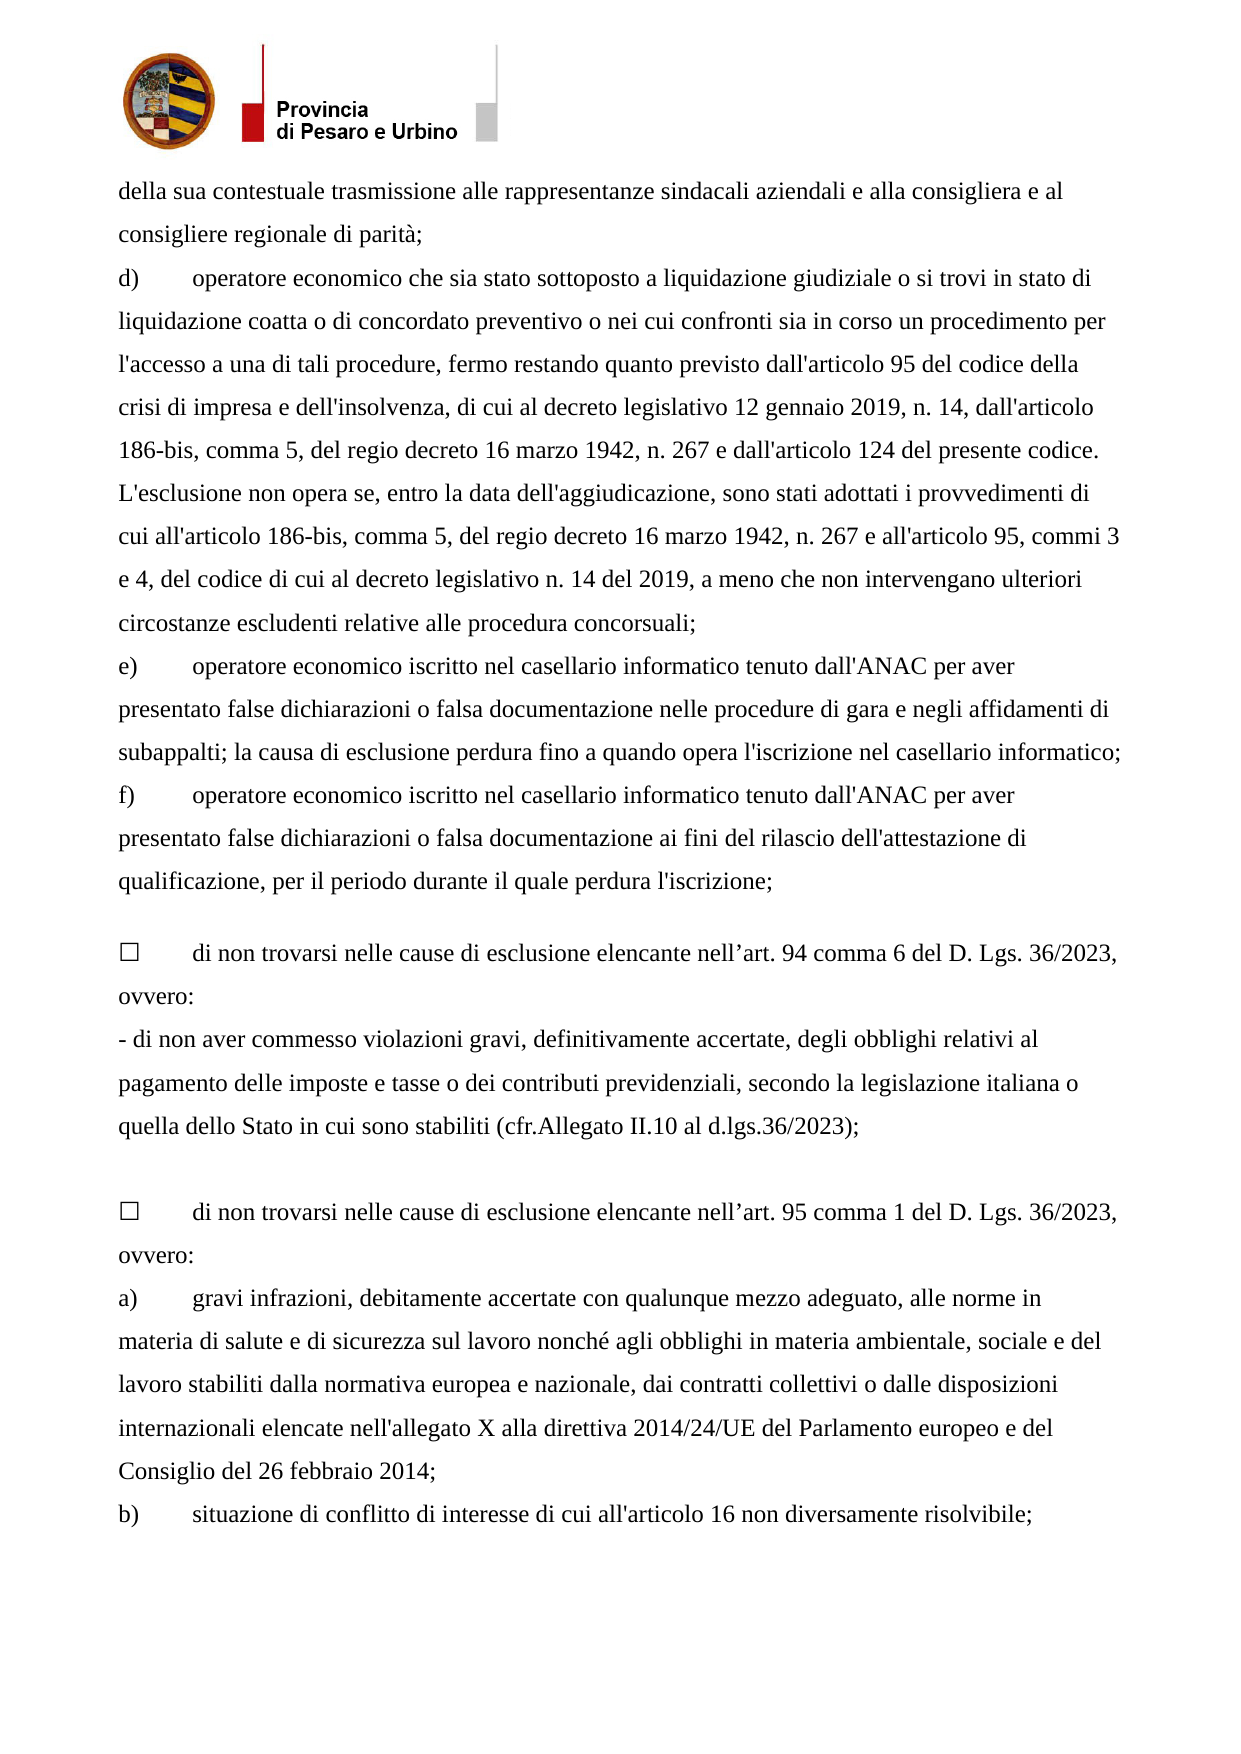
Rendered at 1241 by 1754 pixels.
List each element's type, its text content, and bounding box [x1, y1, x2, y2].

text a) gravi infrazioni, debitamente accertate con qualunque mezzo adeguato, alle norme in materia di salute e di sicurezza sul lavoro nonché agli obblighi in materia ambientale, sociale e del lavoro stabiliti dalla normativa europea e nazionale, dai contratti collettivi o dalle disposizioni internazionali elencate nell'allegato X alla direttiva 2014/24/UE del Parlamento europeo e del Consiglio del 26 febbraio 2014; [118, 1283, 1122, 1484]
text b) situazione di conflitto di interesse di cui all'articolo 16 non diversamente risolvibile; [118, 1499, 1122, 1528]
text - di non aver commesso violazioni gravi, definitivamente accertate, degli obblighi relativi al pagamento delle imposte e tasse o dei contributi previdenziali, secondo la legislazione italiana o quella dello Stato in cui sono stabiliti (cfr.Allegato II.10 al d.lgs.36/2023); [118, 1024, 1122, 1139]
text d) operatore economico che sia stato sottoposto a liquidazione giudiziale o si trovi in stato di liquidazione coatta o di concordato preventivo o nei cui confronti sia in corso un procedimento per l'accesso a una di tali procedure, fermo restando quanto previsto dall'articolo 95 del codice della crisi di impresa e dell'insolvenza, di cui al decreto legislativo 12 gennaio 2019, n. 14, dall'articolo 186-bis, comma 5, del regio decreto 16 marzo 1942, n. 267 e dall'articolo 124 del presente codice. L'esclusione non opera se, entro la data dell'aggiudicazione, sono stati adottati i provvedimenti di cui all'articolo 186-bis, comma 5, del regio decreto 16 marzo 1942, n. 267 e all'articolo 95, commi 3 e 4, del codice di cui al decreto legislativo n. 14 del 2019, a meno che non intervengano ulteriori circostanze escludenti relative alle procedura concorsuali; [118, 263, 1122, 636]
text ☐ di non trovarsi nelle cause di esclusione elencante nell’art. 95 comma 1 del D. Lgs. 36/2023, ovvero: [118, 1197, 1122, 1269]
text e) operatore economico iscritto nel casellario informatico tenuto dall'ANAC per aver presentato false dichiarazioni o falsa documentazione nelle procedure di gara e negli affidamenti di subappalti; la causa di esclusione perdura fino a quando opera l'iscrizione nel casellario informatico; [118, 651, 1122, 766]
picture [112, 34, 511, 169]
text della sua contestuale trasmissione alle rappresentanze sindacali aziendali e alla consigliera e al consigliere regionale di parità; [118, 176, 1122, 248]
text f) operatore economico iscritto nel casellario informatico tenuto dall'ANAC per aver presentato false dichiarazioni o falsa documentazione ai fini del rilascio dell'attestazione di qualificazione, per il periodo durante il quale perdura l'iscrizione; [118, 780, 1122, 895]
text ☐ di non trovarsi nelle cause di esclusione elencante nell’art. 94 comma 6 del D. Lgs. 36/2023, ovvero: [118, 938, 1122, 1010]
